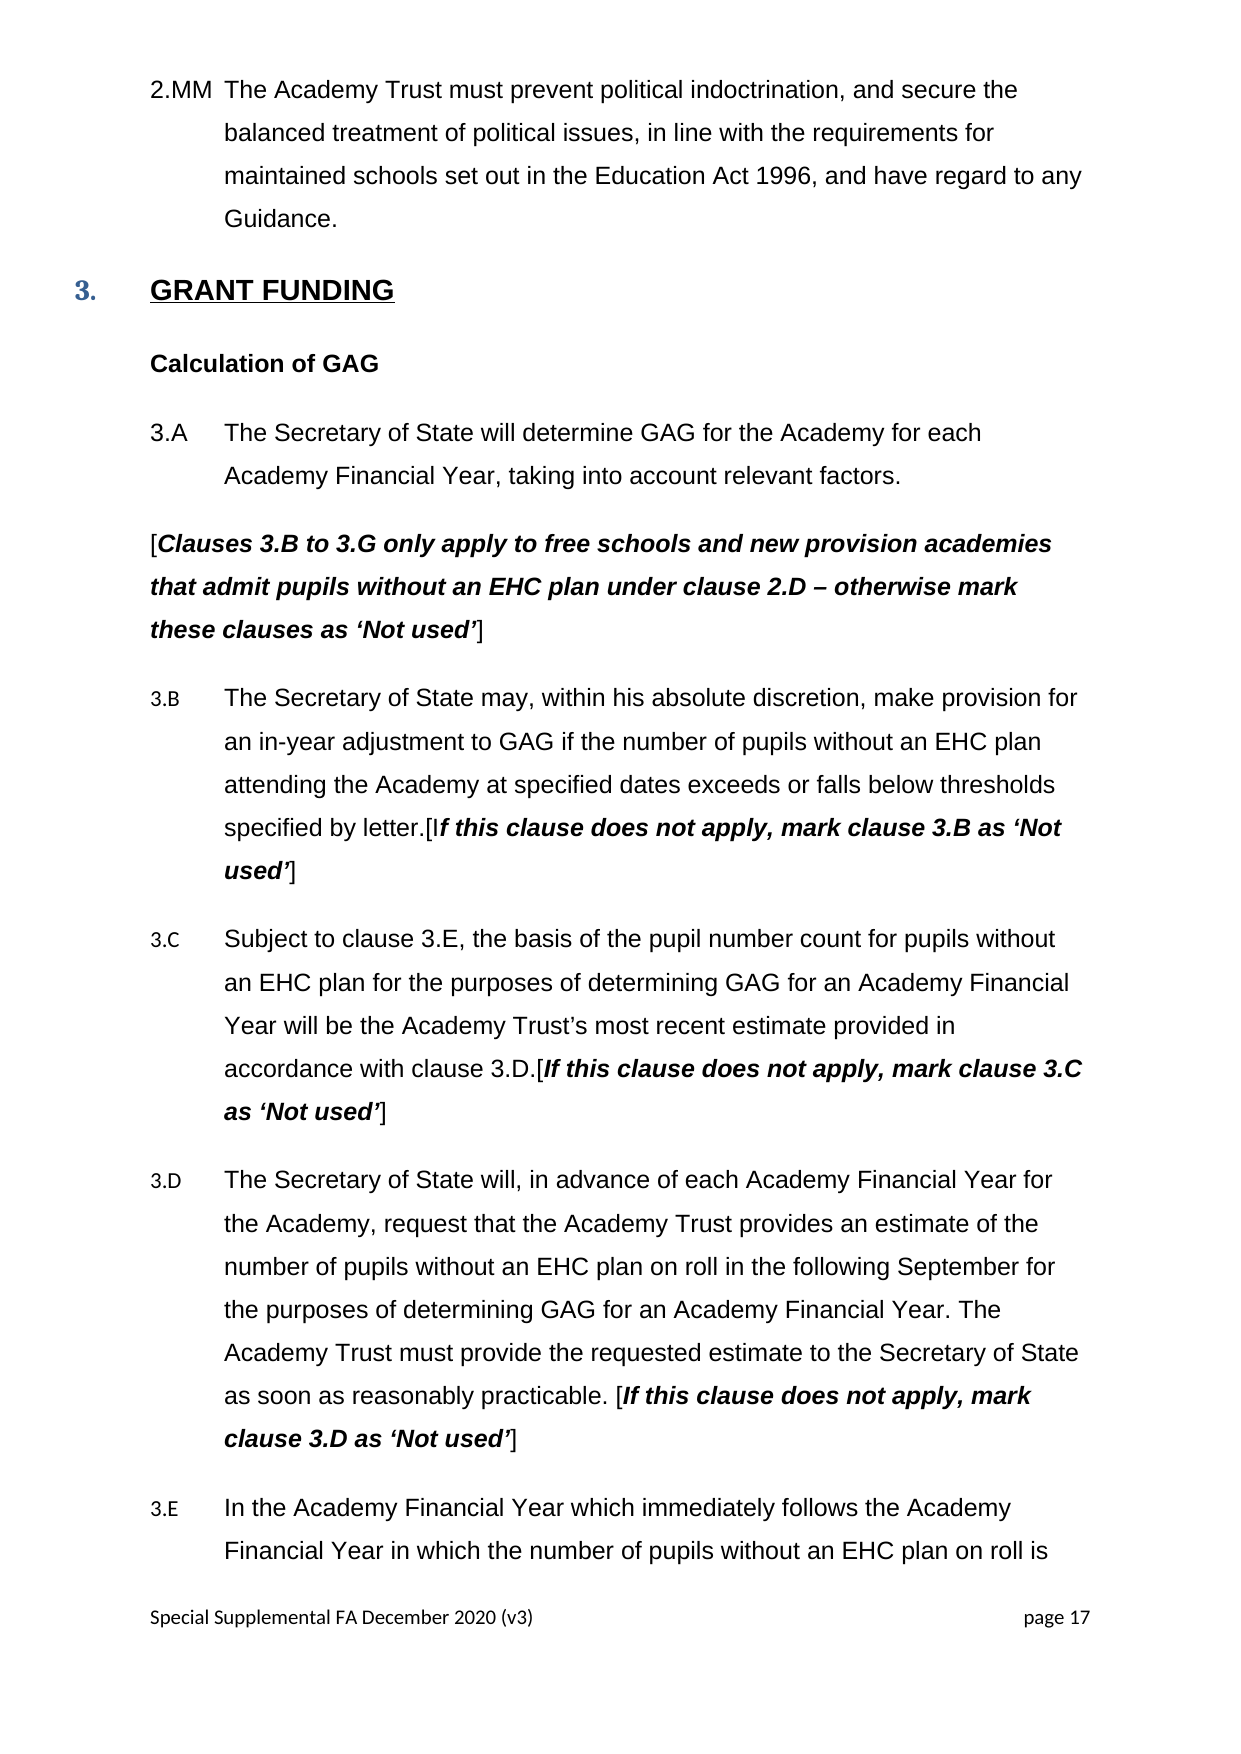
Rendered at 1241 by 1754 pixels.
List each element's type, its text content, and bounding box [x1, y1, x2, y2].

list The Secretary of State will, in advance of each Academy Financial Year for the Academy, request that the Academy Trust provides an estimate of the number of pupils without an EHC plan on roll in the following September for the purposes of determining GAG for an Academy Financial Year. The Academy Trust must provide the requested estimate to the Secretary of State as soon as reasonably practicable. [If this clause does not apply, mark clause 3.D as ‘Not used’] [150, 1165, 1090, 1453]
text [Clauses 3.B to 3.G only apply to free schools and new provision academies that admit pupils without an EHC plan under clause 2.D – otherwise mark these clauses as ‘Not used’] [150, 529, 1090, 644]
list The Academy Trust must prevent political indoctrination, and secure the balanced treatment of political issues, in line with the requirements for maintained schools set out in the Education Act 1996, and have regard to any Guidance. [150, 75, 1090, 233]
subtitle Calculation of GAG [150, 349, 1090, 378]
list In the Academy Financial Year which immediately follows the Academy Financial Year in which the number of pupils without an EHC plan on roll is [150, 1493, 1090, 1565]
list The Secretary of State may, within his absolute discretion, make provision for an in-year adjustment to GAG if the number of pupils without an EHC plan attending the Academy at specified dates exceeds or falls below thresholds specified by letter.[If this clause does not apply, mark clause 3.B as ‘Not used’] [150, 683, 1090, 885]
list Subject to clause 3.E, the basis of the pupil number count for pupils without an EHC plan for the purposes of determining GAG for an Academy Financial Year will be the Academy Trust’s most recent estimate provided in accordance with clause 3.D.[If this clause does not apply, mark clause 3.C as ‘Not used’] [150, 924, 1090, 1126]
subtitle GRANT FUNDING [75, 272, 1090, 307]
list The Secretary of State will determine GAG for the Academy for each Academy Financial Year, taking into account relevant factors. [150, 418, 1090, 489]
